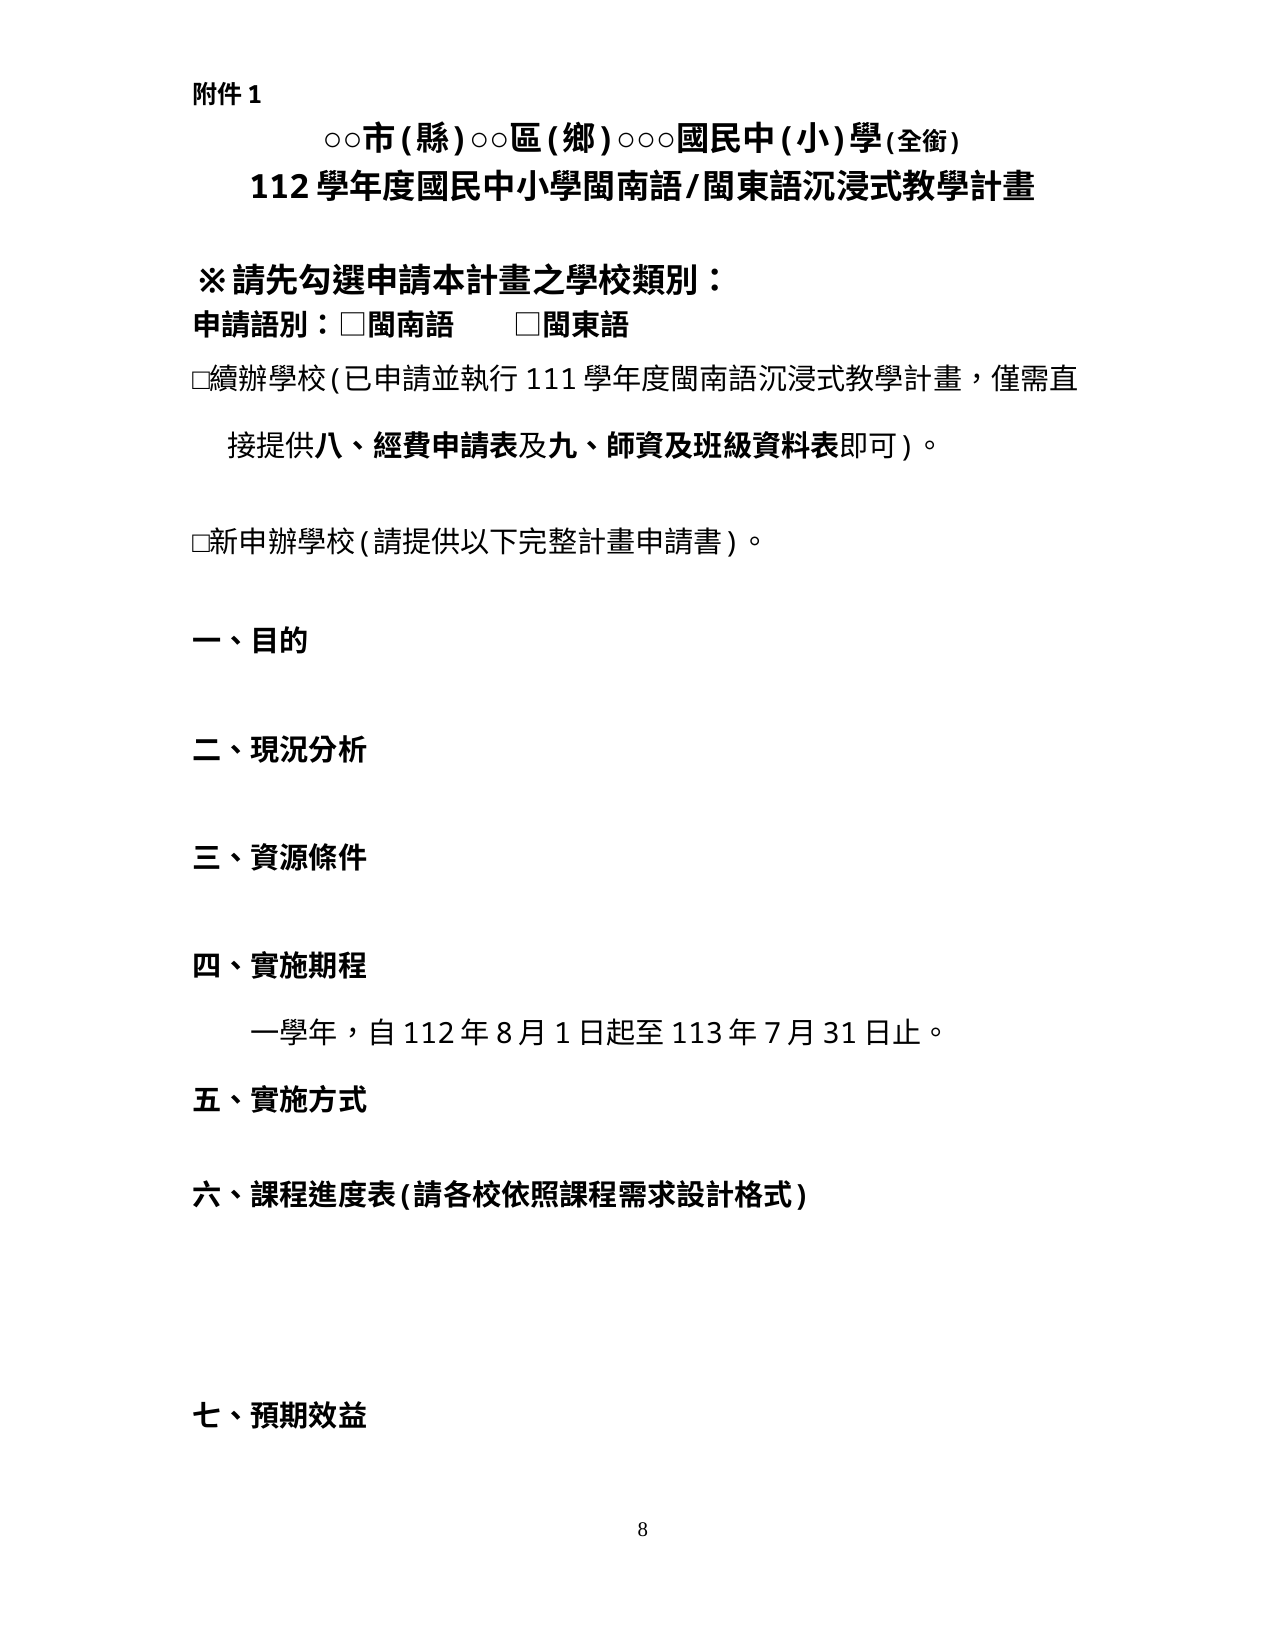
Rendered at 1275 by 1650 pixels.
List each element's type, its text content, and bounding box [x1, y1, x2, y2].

text 三、資源條件 [192, 835, 1093, 877]
text 一學年，自112年8月1日起至113年7月31日止。 [192, 1010, 1093, 1052]
text 接提供八、經費申請表及九、師資及班級資料表即可)。 [192, 423, 1093, 464]
text 六、課程進度表(請各校依照課程需求設計格式) [192, 1172, 1093, 1214]
text 112學年度國民中小學閩南語/閩東語沉浸式教學計畫 [192, 160, 1093, 208]
text 五、實施方式 [192, 1077, 1093, 1118]
text ※請先勾選申請本計畫之學校類別： [192, 253, 1093, 302]
text 申請語別：□閩南語 □閩東語 [192, 302, 1093, 344]
text 二、現況分析 [192, 727, 1093, 768]
text 七、預期效益 [192, 1393, 1093, 1435]
text ○○市(縣)○○區(鄉)○○○國民中(小)學(全銜) [192, 111, 1093, 160]
text □續辦學校(已申請並執行111學年度閩南語沉浸式教學計畫，僅需直 [192, 356, 1093, 398]
text 附件1 [192, 75, 1093, 111]
text 四、實施期程 [192, 943, 1093, 985]
text 一、目的 [192, 618, 1093, 660]
text □新申辦學校(請提供以下完整計畫申請書)。 [192, 519, 1093, 560]
